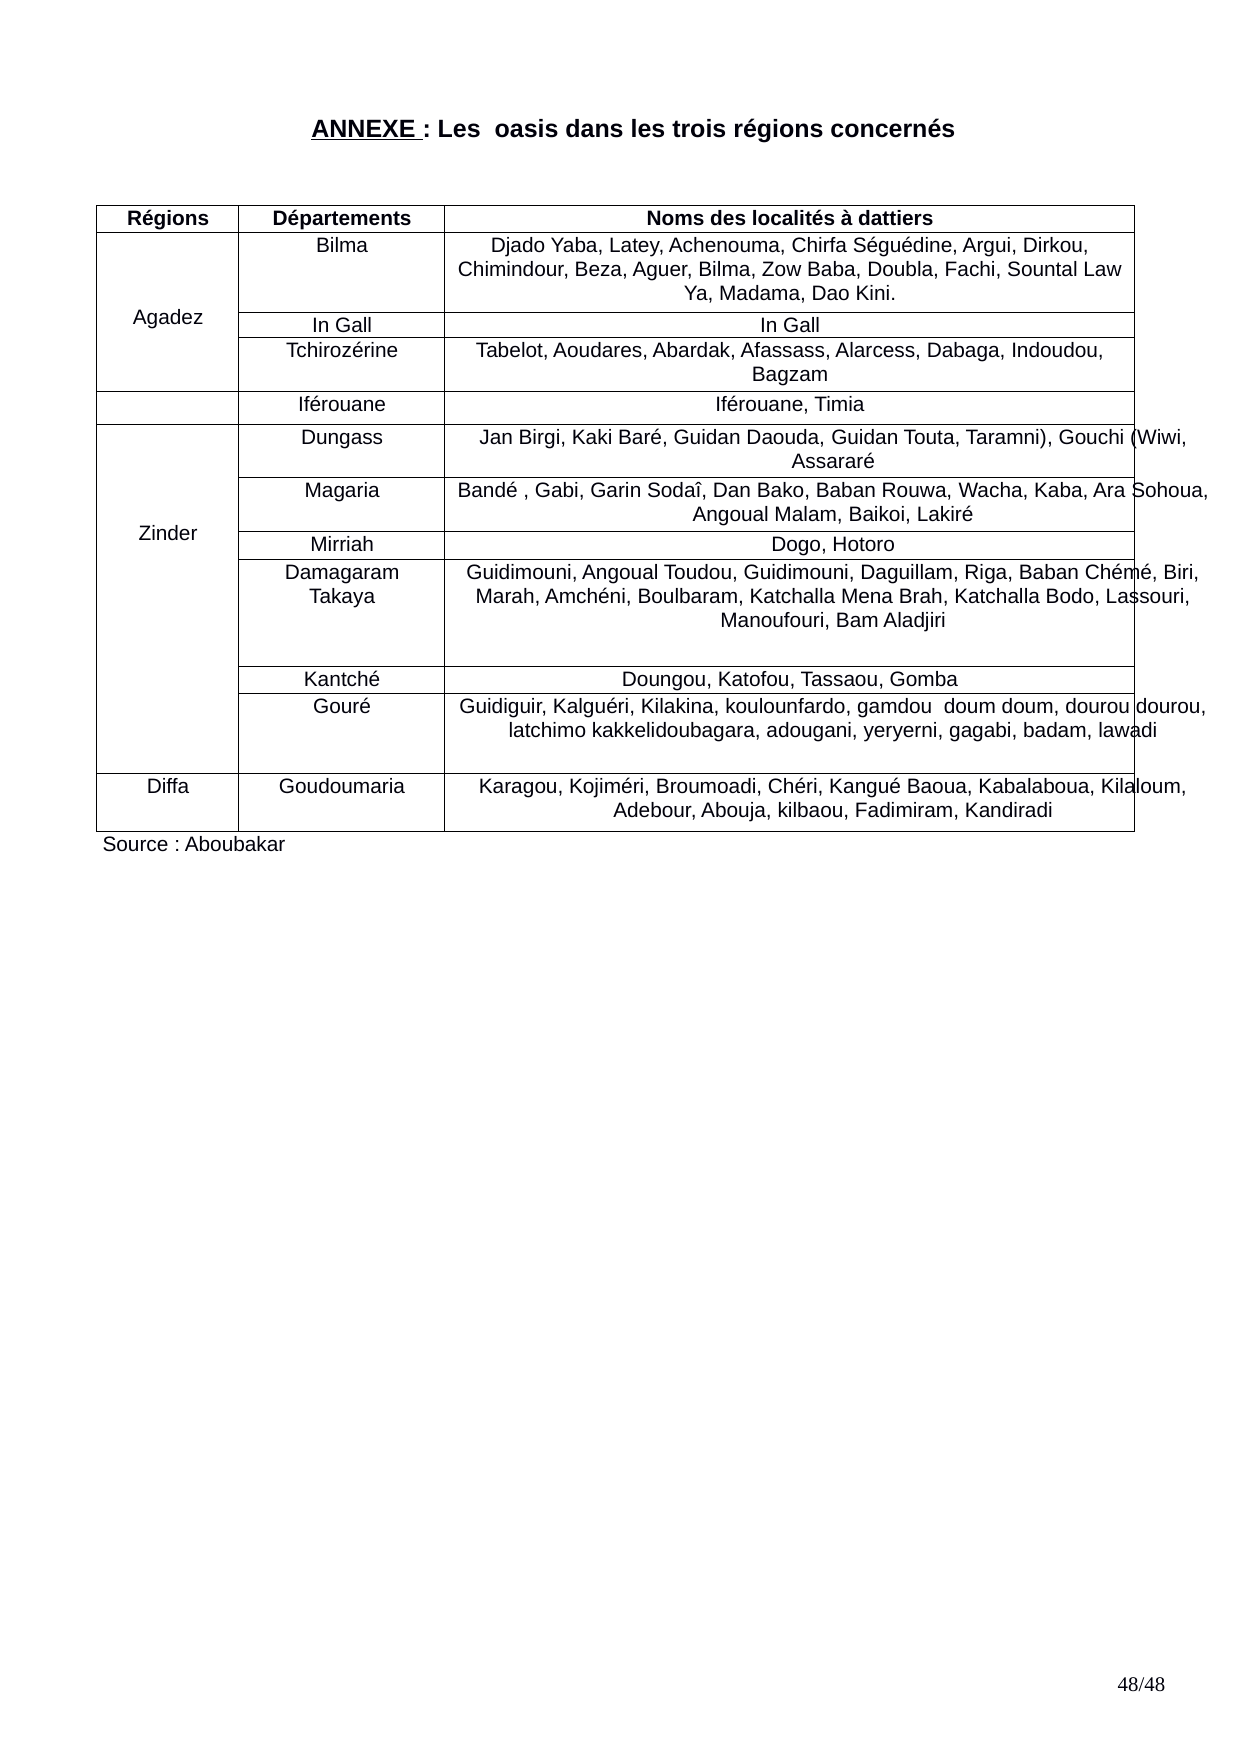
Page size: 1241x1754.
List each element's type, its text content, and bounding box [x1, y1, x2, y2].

table_cell Karagou, Kojiméri, Broumoadi, Chéri, Kangué Baoua, Kabalaboua, Kilaloum, Adebour, Abouja, kilbaou, Fadimiram, Kandiradi [445, 774, 1134, 831]
table_cell Iférouane, Timia [445, 392, 1134, 423]
table_cell Kantché [239, 667, 444, 692]
table_cell Doungou, Katofou, Tassaou, Gomba [445, 667, 1134, 692]
table_cell Dungass [239, 425, 444, 477]
table_cell Magaria [239, 478, 444, 531]
table_cell Tchirozérine [239, 338, 444, 391]
table_cell Diffa [97, 774, 238, 831]
table_cell Guidiguir, Kalguéri, Kilakina, koulounfardo, gamdou doum doum, dourou dourou, latchimo kakkelidoubagara, adougani, yeryerni, gagabi, badam, lawadi [445, 694, 1134, 773]
table_cell [97, 392, 238, 423]
text Source : Aboubakar [102, 832, 1165, 856]
table_cell Tabelot, Aoudares, Abardak, Afassass, Alarcess, Dabaga, Indoudou, Bagzam [445, 338, 1134, 391]
table_cell Iférouane [239, 392, 444, 423]
table_cell Guidimouni, Angoual Toudou, Guidimouni, Daguillam, Riga, Baban Chémé, Biri, Marah, Amchéni, Boulbaram, Katchalla Mena Brah, Katchalla Bodo, Lassouri, Manoufouri, Bam Aladjiri [445, 560, 1134, 666]
table_header Noms des localités à dattiers [445, 206, 1134, 232]
table_cell Damagaram Takaya [239, 560, 444, 666]
table_header Départements [239, 206, 444, 232]
table_cell Djado Yaba, Latey, Achenouma, Chirfa Séguédine, Argui, Dirkou, Chimindour, Beza, Aguer, Bilma, Zow Baba, Doubla, Fachi, Sountal Law Ya, Madama, Dao Kini. [445, 233, 1134, 312]
text ANNEXE : Les oasis dans les trois régions concernés [102, 114, 1165, 143]
table_cell In Gall [445, 313, 1134, 337]
table_cell Mirriah [239, 532, 444, 558]
table_cell Bilma [239, 233, 444, 312]
table_cell Agadez [97, 233, 238, 391]
table_cell Jan Birgi, Kaki Baré, Guidan Daouda, Guidan Touta, Taramni), Gouchi (Wiwi, Assararé [445, 425, 1134, 477]
table_header Régions [97, 206, 238, 232]
table_cell Gouré [239, 694, 444, 773]
table_cell Zinder [97, 425, 238, 773]
table_cell Goudoumaria [239, 774, 444, 831]
table_cell Dogo, Hotoro [445, 532, 1134, 558]
table_cell Bandé , Gabi, Garin Sodaî, Dan Bako, Baban Rouwa, Wacha, Kaba, Ara Sohoua, Angoual Malam, Baikoi, Lakiré [445, 478, 1134, 531]
table_cell In Gall [239, 313, 444, 337]
